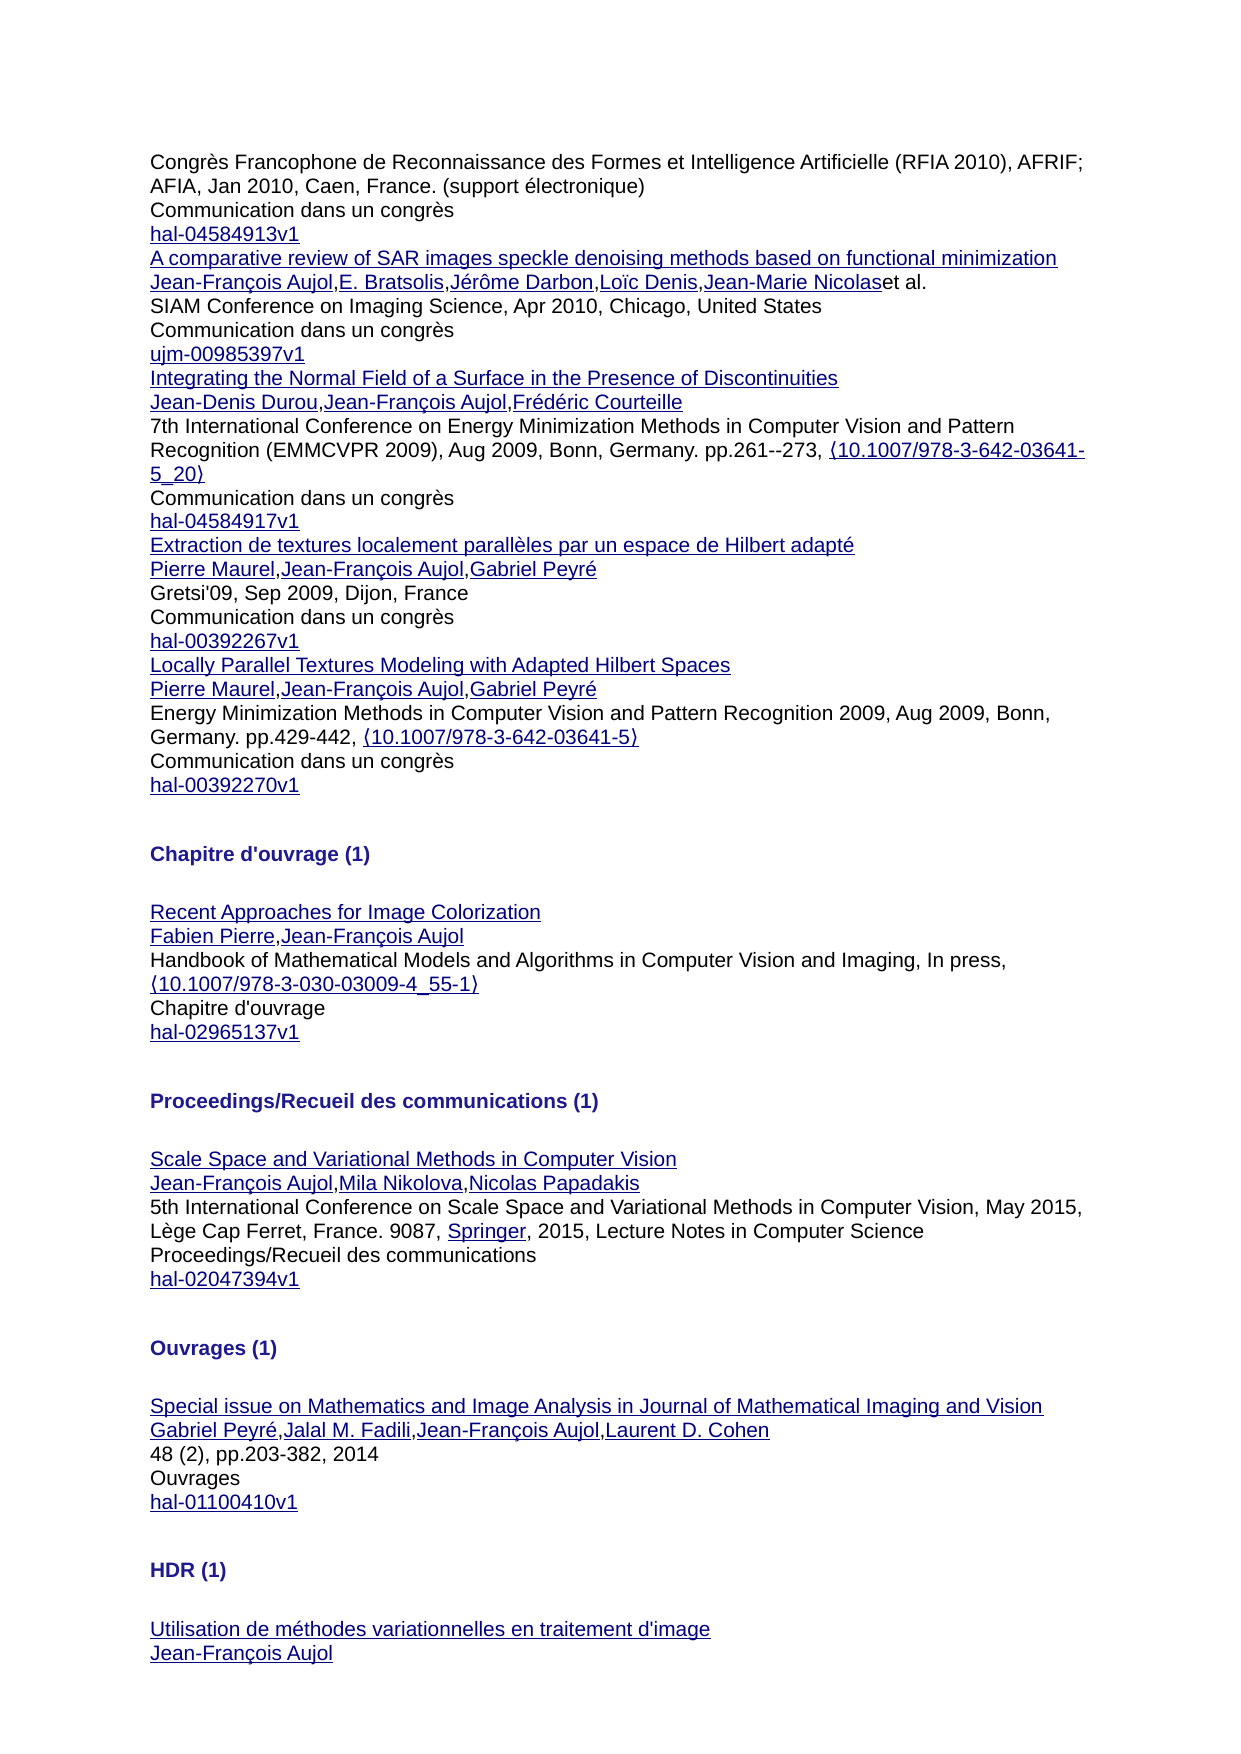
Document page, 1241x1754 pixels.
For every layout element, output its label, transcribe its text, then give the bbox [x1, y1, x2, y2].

subtitle HDR (1) [150, 1558, 1090, 1582]
subtitle Chapitre d'ouvrage (1) [150, 842, 1090, 866]
table_cell Congrès Francophone de Reconnaissance des Formes et Intelligence Artificielle (RFIA 2010), AFRIF; AFIA, Jan 2010, Caen, France. (support électronique) Communication dans un congrès hal-04584913v1 [150, 150, 1090, 246]
table_header Recent Approaches for Image Colorization Fabien Pierre,Jean-François Aujol Handbook of Mathematical Models and Algorithms in Computer Vision and Imaging, In press, ⟨10.1007/978-3-030-03009-4_55-1⟩ Chapitre d'ouvrage hal-02965137v1 [150, 900, 1090, 1044]
table_header Utilisation de méthodes variationnelles en traitement d'image Jean-François Aujol [150, 1617, 1090, 1664]
table_cell A comparative review of SAR images speckle denoising methods based on functional minimization Jean-François Aujol,E. Bratsolis,Jérôme Darbon,Loïc Denis,Jean-Marie Nicolaset al. SIAM Conference on Imaging Science, Apr 2010, Chicago, United States Communication dans un congrès ujm-00985397v1 [150, 246, 1090, 366]
table_header Special issue on Mathematics and Image Analysis in Journal of Mathematical Imaging and Vision Gabriel Peyré,Jalal M. Fadili,Jean-François Aujol,Laurent D. Cohen 48 (2), pp.203-382, 2014 Ouvrages hal-01100410v1 [150, 1394, 1090, 1513]
table_header Scale Space and Variational Methods in Computer Vision Jean-François Aujol,Mila Nikolova,Nicolas Papadakis 5th International Conference on Scale Space and Variational Methods in Computer Vision, May 2015, Lège Cap Ferret, France. 9087, Springer, 2015, Lecture Notes in Computer Science Proceedings/Recueil des communications hal-02047394v1 [150, 1147, 1090, 1291]
subtitle Ouvrages (1) [150, 1335, 1090, 1359]
table_cell Extraction de textures localement parallèles par un espace de Hilbert adapté Pierre Maurel,Jean-François Aujol,Gabriel Peyré Gretsi'09, Sep 2009, Dijon, France Communication dans un congrès hal-00392267v1 [150, 533, 1090, 653]
subtitle Proceedings/Recueil des communications (1) [150, 1088, 1090, 1112]
table_cell Locally Parallel Textures Modeling with Adapted Hilbert Spaces Pierre Maurel,Jean-François Aujol,Gabriel Peyré Energy Minimization Methods in Computer Vision and Pattern Recognition 2009, Aug 2009, Bonn, Germany. pp.429-442, ⟨10.1007/978-3-642-03641-5⟩ Communication dans un congrès hal-00392270v1 [150, 653, 1090, 797]
table_cell Integrating the Normal Field of a Surface in the Presence of Discontinuities Jean-Denis Durou,Jean-François Aujol,Frédéric Courteille 7th International Conference on Energy Minimization Methods in Computer Vision and Pattern Recognition (EMMCVPR 2009), Aug 2009, Bonn, Germany. pp.261--273, ⟨10.1007/978-3-642-03641-5_20⟩ Communication dans un congrès hal-04584917v1 [150, 366, 1090, 533]
